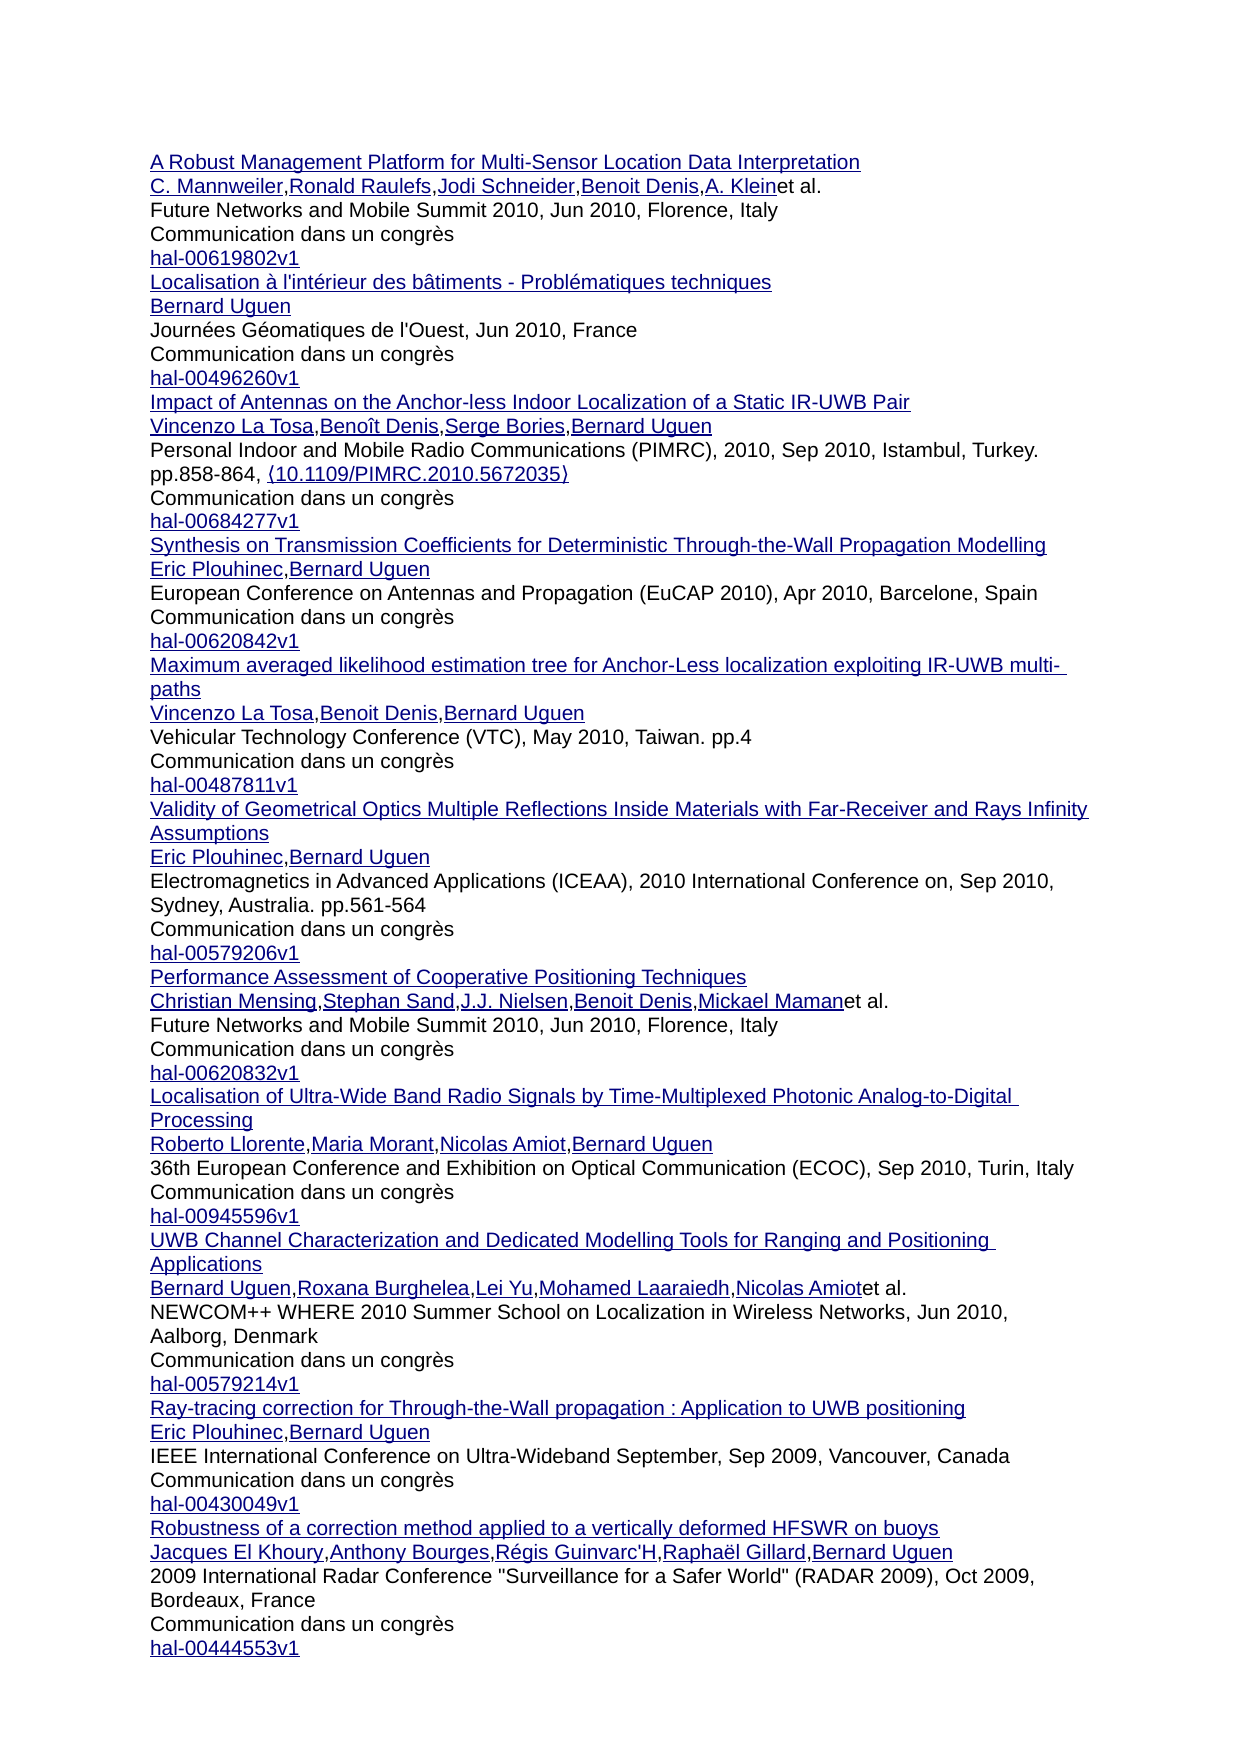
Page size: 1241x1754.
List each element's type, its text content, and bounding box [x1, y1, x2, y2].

table_cell Localisation of Ultra-Wide Band Radio Signals by Time-Multiplexed Photonic Analog-to-Digital Processing Roberto Llorente,Maria Morant,Nicolas Amiot,Bernard Uguen 36th European Conference and Exhibition on Optical Communication (ECOC), Sep 2010, Turin, Italy Communication dans un congrès hal-00945596v1 [150, 1084, 1090, 1228]
table_cell UWB Channel Characterization and Dedicated Modelling Tools for Ranging and Positioning Applications Bernard Uguen,Roxana Burghelea,Lei Yu,Mohamed Laaraiedh,Nicolas Amiotet al. NEWCOM++ WHERE 2010 Summer School on Localization in Wireless Networks, Jun 2010, Aalborg, Denmark Communication dans un congrès hal-00579214v1 [150, 1228, 1090, 1396]
table_cell A Robust Management Platform for Multi-Sensor Location Data Interpretation C. Mannweiler,Ronald Raulefs,Jodi Schneider,Benoit Denis,A. Kleinet al. Future Networks and Mobile Summit 2010, Jun 2010, Florence, Italy Communication dans un congrès hal-00619802v1 [150, 150, 1090, 270]
table_cell Robustness of a correction method applied to a vertically deformed HFSWR on buoys Jacques El Khoury,Anthony Bourges,Régis Guinvarc'H,Raphaël Gillard,Bernard Uguen 2009 International Radar Conference "Surveillance for a Safer World" (RADAR 2009), Oct 2009, Bordeaux, France Communication dans un congrès hal-00444553v1 [150, 1516, 1090, 1659]
table_cell Maximum averaged likelihood estimation tree for Anchor-Less localization exploiting IR-UWB multi- paths Vincenzo La Tosa,Benoit Denis,Bernard Uguen Vehicular Technology Conference (VTC), May 2010, Taiwan. pp.4 Communication dans un congrès hal-00487811v1 [150, 653, 1090, 797]
table_cell Ray-tracing correction for Through-the-Wall propagation : Application to UWB positioning Eric Plouhinec,Bernard Uguen IEEE International Conference on Ultra-Wideband September, Sep 2009, Vancouver, Canada Communication dans un congrès hal-00430049v1 [150, 1396, 1090, 1516]
table_cell Synthesis on Transmission Coefficients for Deterministic Through-the-Wall Propagation Modelling Eric Plouhinec,Bernard Uguen European Conference on Antennas and Propagation (EuCAP 2010), Apr 2010, Barcelone, Spain Communication dans un congrès hal-00620842v1 [150, 533, 1090, 653]
table_cell Localisation à l'intérieur des bâtiments - Problématiques techniques Bernard Uguen Journées Géomatiques de l'Ouest, Jun 2010, France Communication dans un congrès hal-00496260v1 [150, 270, 1090, 389]
table_cell Impact of Antennas on the Anchor-less Indoor Localization of a Static IR-UWB Pair Vincenzo La Tosa,Benoît Denis,Serge Bories,Bernard Uguen Personal Indoor and Mobile Radio Communications (PIMRC), 2010, Sep 2010, Istambul, Turkey. pp.858-864, ⟨10.1109/PIMRC.2010.5672035⟩ Communication dans un congrès hal-00684277v1 [150, 390, 1090, 533]
table_cell Performance Assessment of Cooperative Positioning Techniques Christian Mensing,Stephan Sand,J.J. Nielsen,Benoit Denis,Mickael Mamanet al. Future Networks and Mobile Summit 2010, Jun 2010, Florence, Italy Communication dans un congrès hal-00620832v1 [150, 965, 1090, 1084]
table_cell Validity of Geometrical Optics Multiple Reflections Inside Materials with Far-Receiver and Rays Infinity Assumptions Eric Plouhinec,Bernard Uguen Electromagnetics in Advanced Applications (ICEAA), 2010 International Conference on, Sep 2010, Sydney, Australia. pp.561-564 Communication dans un congrès hal-00579206v1 [150, 797, 1090, 964]
